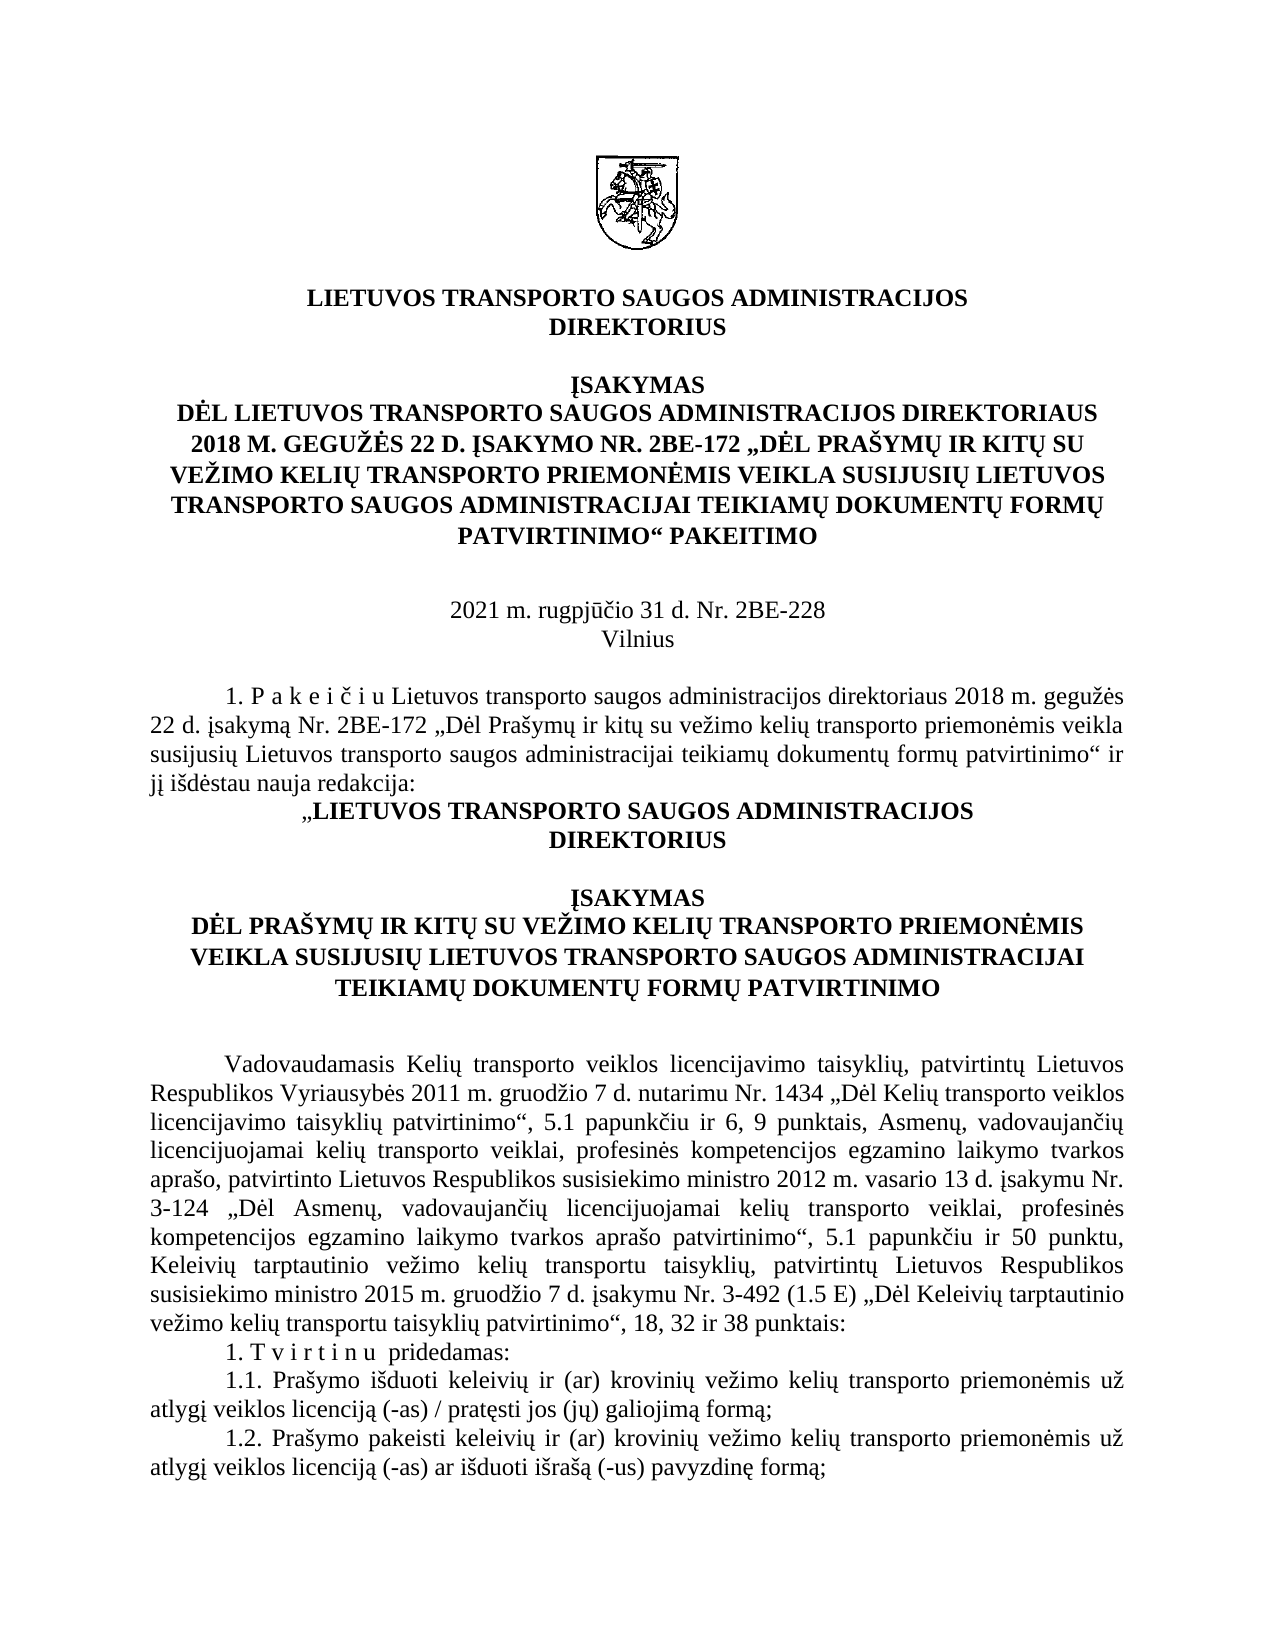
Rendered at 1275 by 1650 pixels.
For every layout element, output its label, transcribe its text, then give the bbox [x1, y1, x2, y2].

text DĖL PRAŠYMŲ IR KITŲ SU VEŽIMO KELIŲ TRANSPORTO PRIEMONĖMIS VEIKLA SUSIJUSIŲ LIETUVOS TRANSPORTO SAUGOS ADMINISTRACIJAI TEIKIAMŲ DOKUMENTŲ FORMŲ PATVIRTINIMO [150, 911, 1125, 1002]
text Vadovaudamasis Kelių transporto veiklos licencijavimo taisyklių, patvirtintų Lietuvos Respublikos Vyriausybės 2011 m. gruodžio 7 d. nutarimu Nr. 1434 „Dėl Kelių transporto veiklos licencijavimo taisyklių patvirtinimo“, 5.1 papunkčiu ir 6, 9 punktais, Asmenų, vadovaujančių licencijuojamai kelių transporto veiklai, profesinės kompetencijos egzamino laikymo tvarkos aprašo, patvirtinto Lietuvos Respublikos susisiekimo ministro 2012 m. vasario 13 d. įsakymu Nr. 3-124 „Dėl Asmenų, vadovaujančių licencijuojamai kelių transporto veiklai, profesinės kompetencijos egzamino laikymo tvarkos aprašo patvirtinimo“, 5.1 papunkčiu ir 50 punktu, Keleivių tarptautinio vežimo kelių transportu taisyklių, patvirtintų Lietuvos Respublikos susisiekimo ministro 2015 m. gruodžio 7 d. įsakymu Nr. 3-492 (1.5 E) „Dėl Keleivių tarptautinio vežimo kelių transportu taisyklių patvirtinimo“, 18, 32 ir 38 punktais: [150, 1049, 1125, 1337]
text „LIETUVOS TRANSPORTO SAUGOS ADMINISTRACIJOS DIREKTORIUS [150, 796, 1125, 854]
text 1.2. Prašymo pakeisti keleivių ir (ar) krovinių vežimo kelių transporto priemonėmis už atlygį veiklos licenciją (-as) ar išduoti išrašą (-us) pavyzdinę formą; [150, 1423, 1125, 1480]
text 2021 m. rugpjūčio 31 d. Nr. 2BE-228 [150, 595, 1125, 624]
text DĖL LIETUVOS TRANSPORTO SAUGOS ADMINISTRACIJOS DIREKTORIAUS 2018 M. GEGUŽĖS 22 D. ĮSAKYMO NR. 2BE-172 „DĖL PRAŠYMŲ IR KITŲ SU VEŽIMO KELIŲ TRANSPORTO PRIEMONĖMIS VEIKLA SUSIJUSIŲ LIETUVOS TRANSPORTO SAUGOS ADMINISTRACIJAI TEIKIAMŲ DOKUMENTŲ FORMŲ PATVIRTINIMO“ PAKEITIMO [150, 398, 1125, 550]
text ĮSAKYMAS [150, 370, 1125, 398]
text ĮSAKYMAS [150, 883, 1125, 911]
text LIETUVOS TRANSPORTO SAUGOS ADMINISTRACIJOS DIREKTORIUS [150, 283, 1125, 341]
text 1. T v i r t i n u pridedamas: [150, 1337, 1125, 1365]
text Vilnius [150, 624, 1125, 653]
text 1. P a k e i č i u Lietuvos transporto saugos administracijos direktoriaus 2018 m. gegužės 22 d. įsakymą Nr. 2BE-172 „Dėl Prašymų ir kitų su vežimo kelių transporto priemonėmis veikla susijusių Lietuvos transporto saugos administracijai teikiamų dokumentų formų patvirtinimo“ ir jį išdėstau nauja redakcija: [150, 681, 1125, 796]
text 1.1. Prašymo išduoti keleivių ir (ar) krovinių vežimo kelių transporto priemonėmis už atlygį veiklos licenciją (-as) / pratęsti jos (jų) galiojimą formą; [150, 1365, 1125, 1423]
